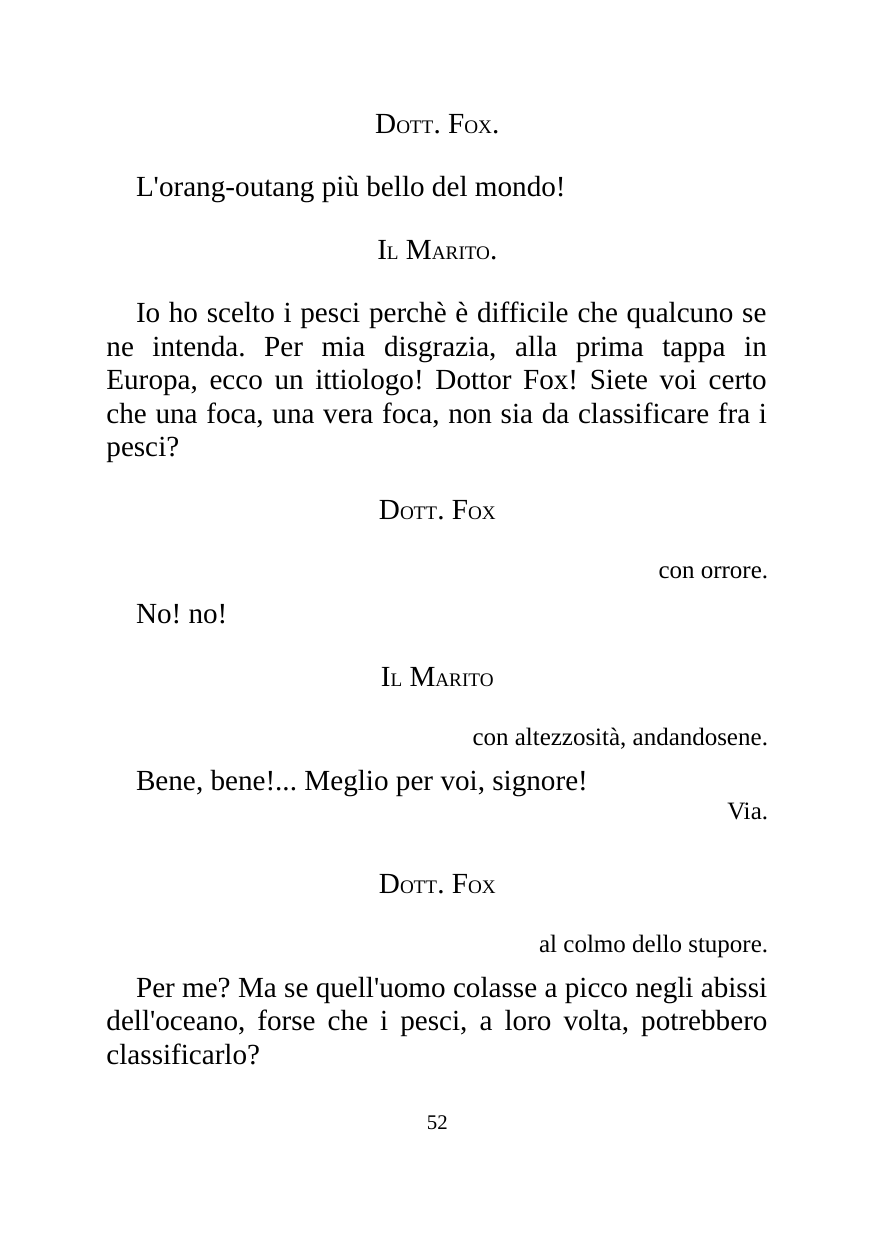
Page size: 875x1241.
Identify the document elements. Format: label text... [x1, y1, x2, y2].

text Dott. Fox [106, 866, 768, 900]
text Per me? Ma se quell'uomo colasse a picco negli abissi dell'oceano, forse che i pesci, a loro volta, potrebbero classificarlo? [106, 970, 768, 1070]
text L'orang-outang più bello del mondo! [106, 169, 768, 203]
text con orrore. [431, 556, 768, 584]
text No! no! [106, 596, 768, 629]
text Il Marito. [106, 232, 768, 266]
text Bene, bene!... Meglio per voi, signore! [106, 763, 768, 796]
text Dott. Fox. [106, 106, 768, 140]
text Dott. Fox [106, 492, 768, 526]
text Io ho scelto i pesci perchè è difficile che qualcuno se ne intenda. Per mia disgrazia, alla prima tappa in Europa, ecco un ittiologo! Dottor Fox! Siete voi certo che una foca, una vera foca, non sia da classificare fra i pesci? [106, 295, 768, 463]
text al colmo dello stupore. [431, 929, 768, 958]
text Il Marito [106, 659, 768, 693]
text Via. [431, 796, 768, 825]
text con altezzosità, andandosene. [431, 722, 768, 751]
